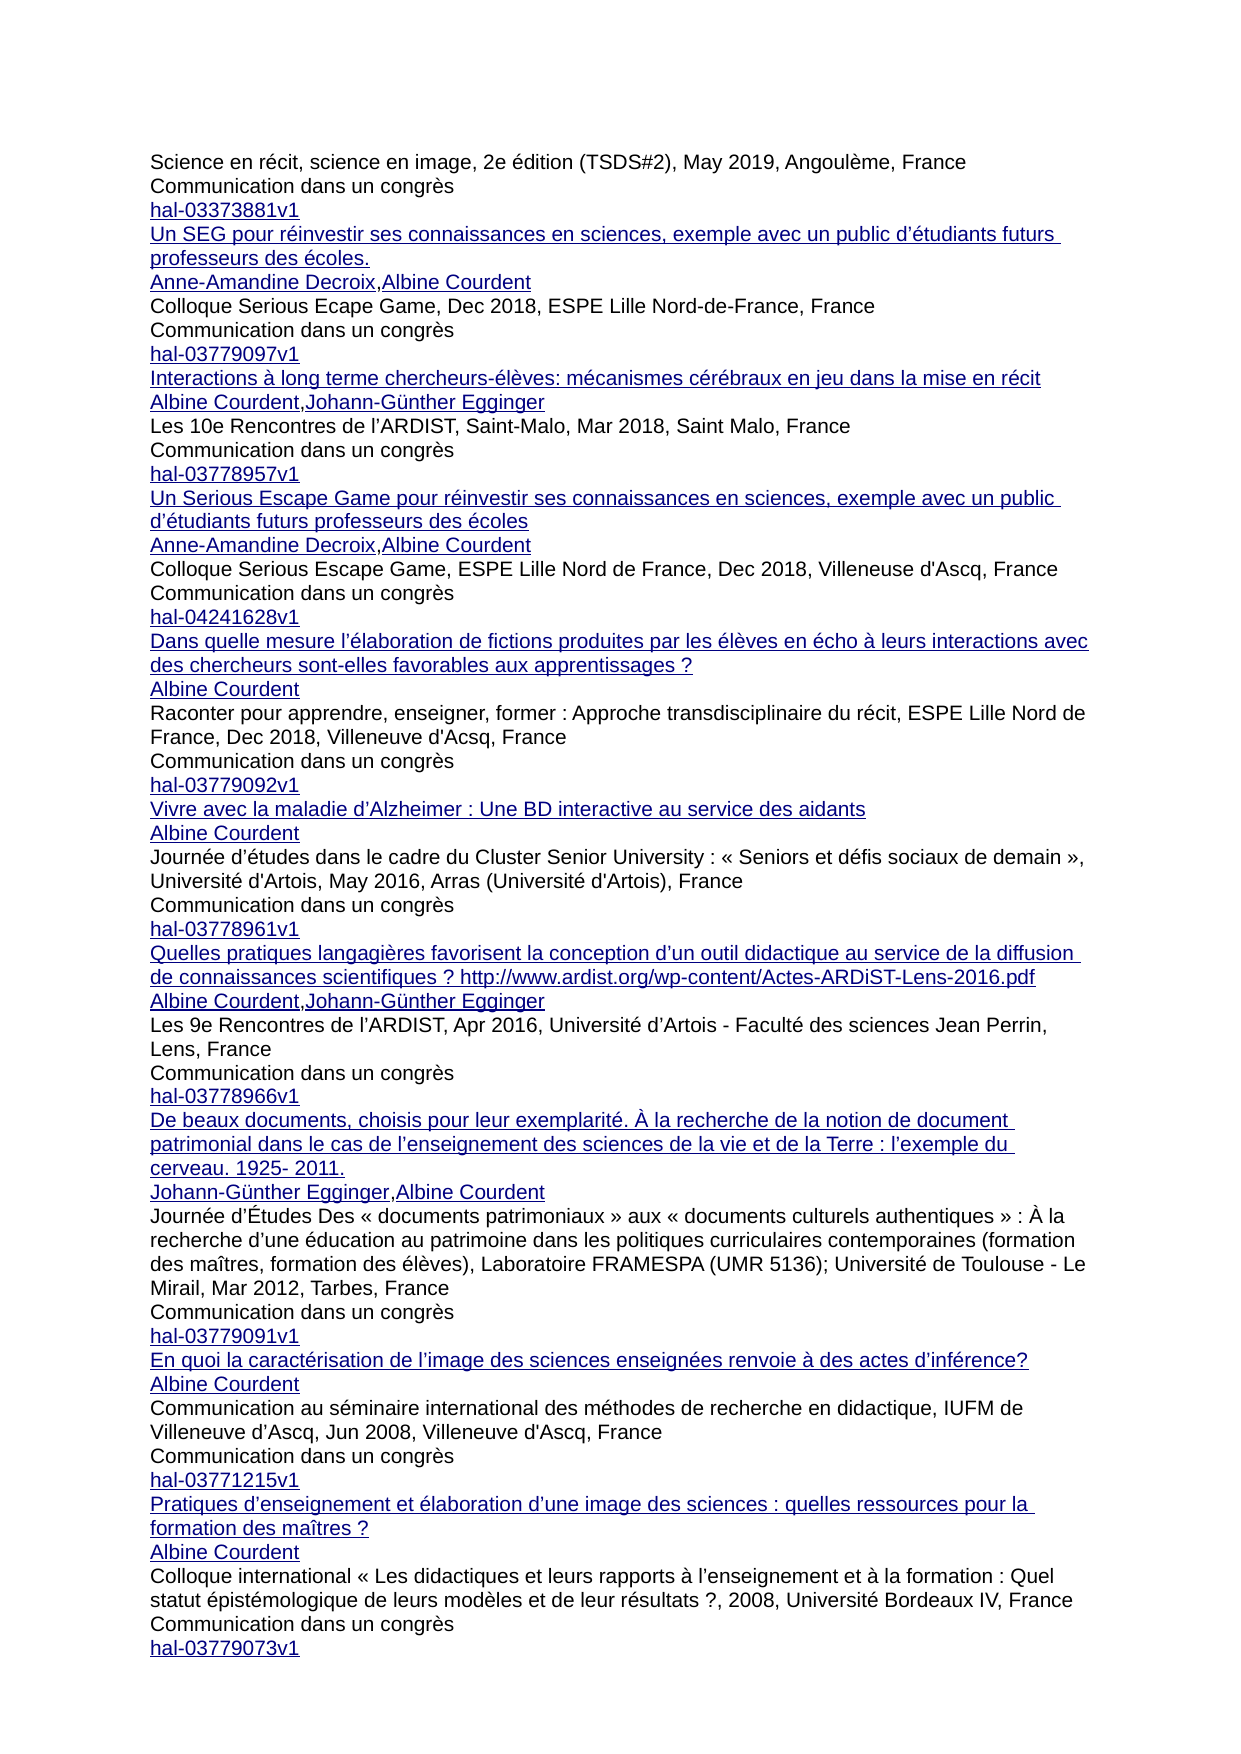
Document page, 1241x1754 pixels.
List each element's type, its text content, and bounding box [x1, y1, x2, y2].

table_cell Un Serious Escape Game pour réinvestir ses connaissances en sciences, exemple avec un public d’étudiants futurs professeurs des écoles Anne-Amandine Decroix,Albine Courdent Colloque Serious Escape Game, ESPE Lille Nord de France, Dec 2018, Villeneuse d'Ascq, France Communication dans un congrès hal-04241628v1 [150, 485, 1090, 629]
table_cell Pratiques d’enseignement et élaboration d’une image des sciences : quelles ressources pour la formation des maîtres ? Albine Courdent Colloque international « Les didactiques et leurs rapports à l’enseignement et à la formation : Quel statut épistémologique de leurs modèles et de leur résultats ?, 2008, Université Bordeaux IV, France Communication dans un congrès hal-03779073v1 [150, 1492, 1090, 1659]
table_cell De beaux documents, choisis pour leur exemplarité. À la recherche de la notion de document patrimonial dans le cas de l’enseignement des sciences de la vie et de la Terre : l’exemple du cerveau. 1925- 2011. Johann-Günther Egginger,Albine Courdent Journée d’Études Des « documents patrimoniaux » aux « documents culturels authentiques » : À la recherche d’une éducation au patrimoine dans les politiques curriculaires contemporaines (formation des maîtres, formation des élèves), Laboratoire FRAMESPA (UMR 5136); Université de Toulouse - Le Mirail, Mar 2012, Tarbes, France Communication dans un congrès hal-03779091v1 [150, 1108, 1090, 1348]
table_cell Science en récit, science en image, 2e édition (TSDS#2), May 2019, Angoulème, France Communication dans un congrès hal-03373881v1 [150, 150, 1090, 222]
table_cell Quelles pratiques langagières favorisent la conception d’un outil didactique au service de la diffusion de connaissances scientifiques ? http://www.ardist.org/wp-content/Actes-ARDiST-Lens-2016.pdf Albine Courdent,Johann-Günther Egginger Les 9e Rencontres de l’ARDIST, Apr 2016, Université d’Artois - Faculté des sciences Jean Perrin, Lens, France Communication dans un congrès hal-03778966v1 [150, 941, 1090, 1108]
table_cell Dans quelle mesure l’élaboration de fictions produites par les élèves en écho à leurs interactions avec des chercheurs sont-elles favorables aux apprentissages ? Albine Courdent Raconter pour apprendre, enseigner, former : Approche transdisciplinaire du récit, ESPE Lille Nord de France, Dec 2018, Villeneuve d'Acsq, France Communication dans un congrès hal-03779092v1 [150, 629, 1090, 797]
table_cell En quoi la caractérisation de l’image des sciences enseignées renvoie à des actes d’inférence? Albine Courdent Communication au séminaire international des méthodes de recherche en didactique, IUFM de Villeneuve d’Ascq, Jun 2008, Villeneuve d'Ascq, France Communication dans un congrès hal-03771215v1 [150, 1348, 1090, 1492]
table_cell Vivre avec la maladie d’Alzheimer : Une BD interactive au service des aidants Albine Courdent Journée d’études dans le cadre du Cluster Senior University : « Seniors et défis sociaux de demain », Université d'Artois, May 2016, Arras (Université d'Artois), France Communication dans un congrès hal-03778961v1 [150, 797, 1090, 941]
table_cell Interactions à long terme chercheurs-élèves: mécanismes cérébraux en jeu dans la mise en récit Albine Courdent,Johann-Günther Egginger Les 10e Rencontres de l’ARDIST, Saint-Malo, Mar 2018, Saint Malo, France Communication dans un congrès hal-03778957v1 [150, 366, 1090, 485]
table_cell Un SEG pour réinvestir ses connaissances en sciences, exemple avec un public d’étudiants futurs professeurs des écoles. Anne-Amandine Decroix,Albine Courdent Colloque Serious Ecape Game, Dec 2018, ESPE Lille Nord-de-France, France Communication dans un congrès hal-03779097v1 [150, 222, 1090, 366]
